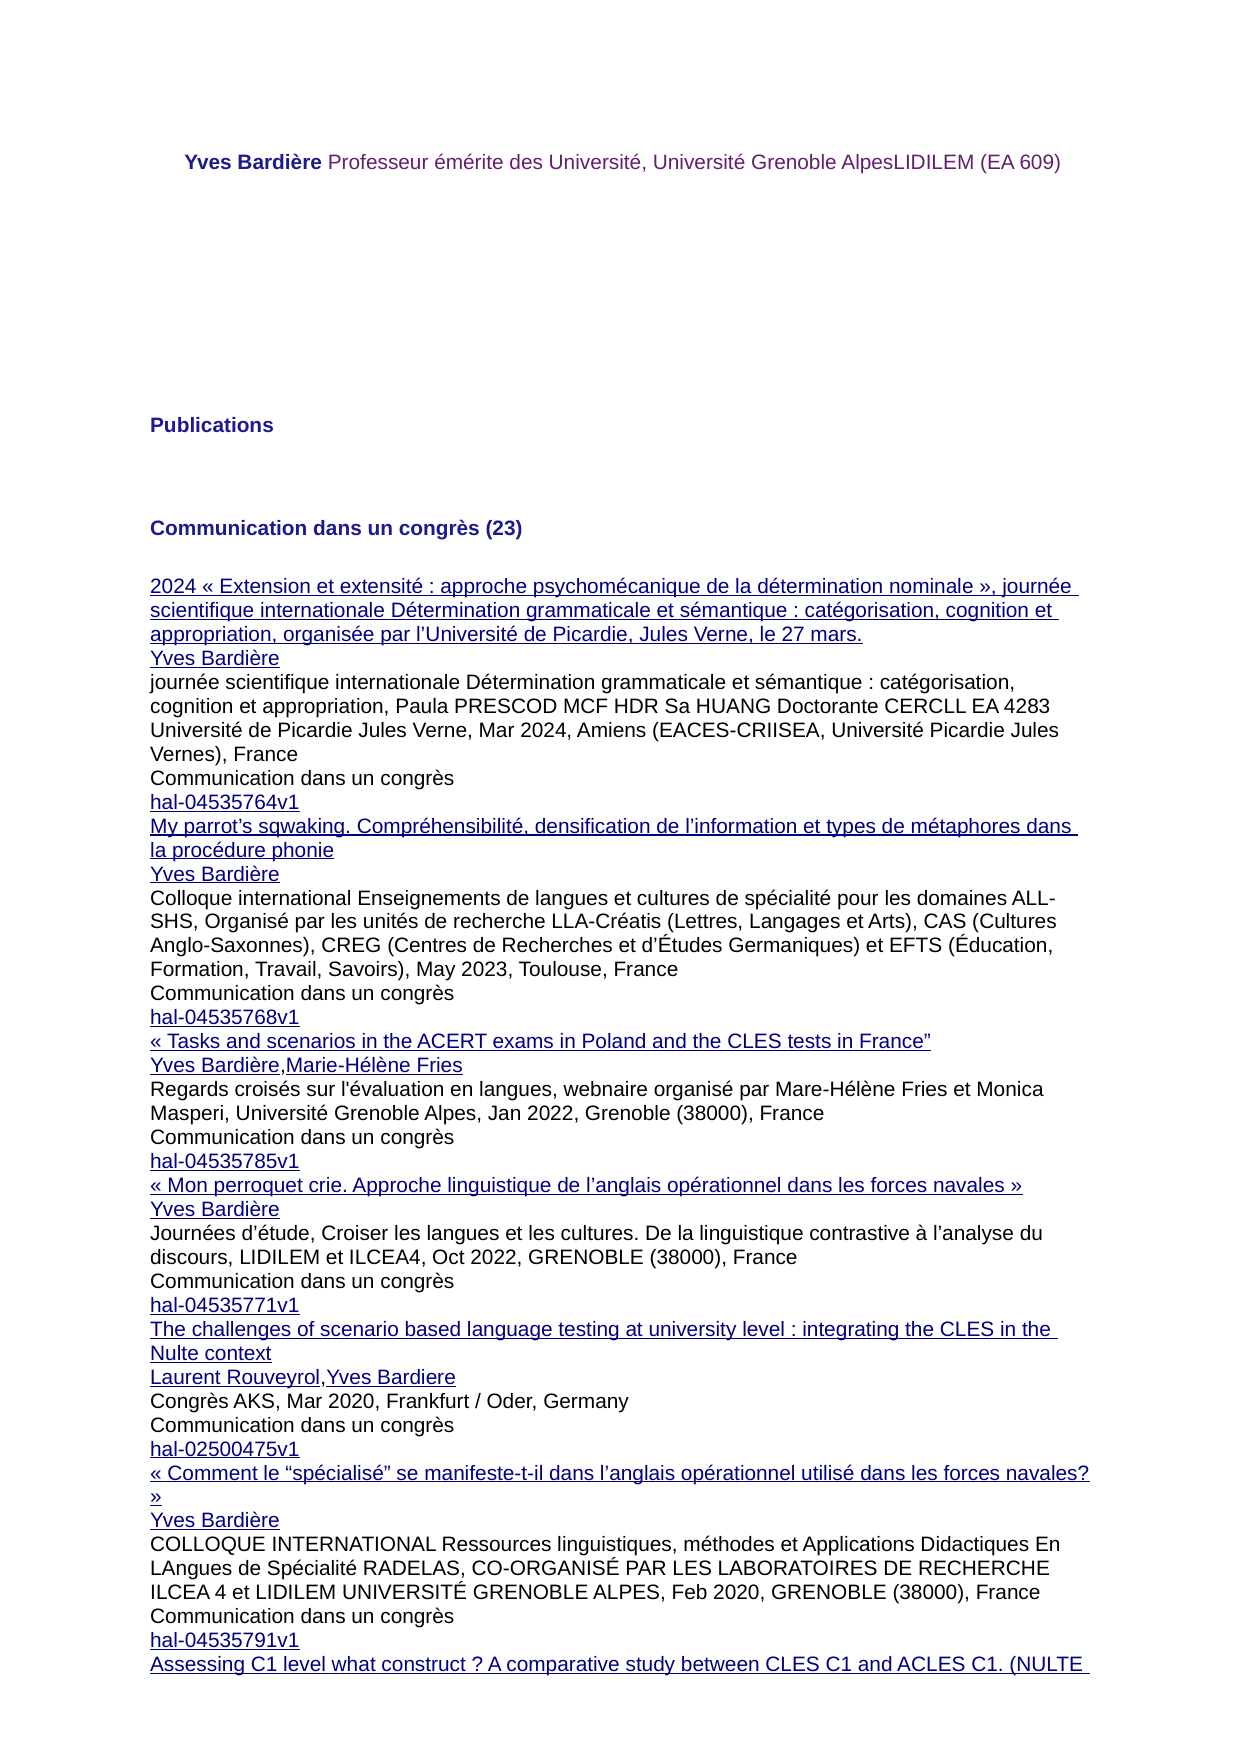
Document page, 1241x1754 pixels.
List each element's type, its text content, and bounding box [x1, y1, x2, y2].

table_cell The challenges of scenario based language testing at university level : integrating the CLES in the Nulte context Laurent Rouveyrol,Yves Bardiere Congrès AKS, Mar 2020, Frankfurt / Oder, Germany Communication dans un congrès hal-02500475v1 [150, 1317, 1090, 1460]
table_cell « Mon perroquet crie. Approche linguistique de l’anglais opérationnel dans les forces navales » Yves Bardière Journées d’étude, Croiser les langues et les cultures. De la linguistique contrastive à l’analyse du discours, LIDILEM et ILCEA4, Oct 2022, GRENOBLE (38000), France Communication dans un congrès hal-04535771v1 [150, 1173, 1090, 1317]
subtitle Publications [150, 412, 1090, 436]
table_cell » Yves Bardière COLLOQUE INTERNATIONAL Ressources linguistiques, méthodes et Applications Didactiques En LAngues de Spécialité RADELAS, CO-ORGANISÉ PAR LES LABORATOIRES DE RECHERCHE ILCEA 4 et LIDILEM UNIVERSITÉ GRENOBLE ALPES, Feb 2020, GRENOBLE (38000), France Communication dans un congrès hal-04535791v1 [150, 1482, 1090, 1652]
table_header 2024 « Extension et extensité : approche psychomécanique de la détermination nominale », journée scientifique internationale Détermination grammaticale et sémantique : catégorisation, cognition et appropriation, organisée par l’Université de Picardie, Jules Verne, le 27 mars. Yves Bardière journée scientifique internationale Détermination grammaticale et sémantique : catégorisation, cognition et appropriation, Paula PRESCOD MCF HDR Sa HUANG Doctorante CERCLL EA 4283 Université de Picardie Jules Verne, Mar 2024, Amiens (EACES-CRIISEA, Université Picardie Jules Vernes), France Communication dans un congrès hal-04535764v1 [150, 574, 1090, 813]
subtitle Communication dans un congrès (23) [150, 516, 1090, 539]
table_cell « Comment le “spécialisé” se manifeste-t-il dans l’anglais opérationnel utilisé dans les forces navales? [150, 1460, 1090, 1481]
table_cell « Tasks and scenarios in the ACERT exams in Poland and the CLES tests in France” Yves Bardière,Marie-Hélène Fries Regards croisés sur l'évaluation en langues, webnaire organisé par Mare-Hélène Fries et Monica Masperi, Université Grenoble Alpes, Jan 2022, Grenoble (38000), France Communication dans un congrès hal-04535785v1 [150, 1029, 1090, 1173]
table_cell My parrot’s sqwaking. Compréhensibilité, densification de l’information et types de métaphores dans la procédure phonie Yves Bardière Colloque international Enseignements de langues et cultures de spécialité pour les domaines ALL-SHS, Organisé par les unités de recherche LLA-Créatis (Lettres, Langages et Arts), CAS (Cultures Anglo-Saxonnes), CREG (Centres de Recherches et d’Études Germaniques) et EFTS (Éducation, Formation, Travail, Savoirs), May 2023, Toulouse, France Communication dans un congrès hal-04535768v1 [150, 814, 1090, 1029]
subtitle Yves Bardière Professeur émérite des Université, Université Grenoble AlpesLIDILEM (EA 609) [150, 150, 1090, 174]
table_cell Assessing C1 level what construct ? A comparative study between CLES C1 and ACLES C1. (NULTE [150, 1652, 1090, 1673]
